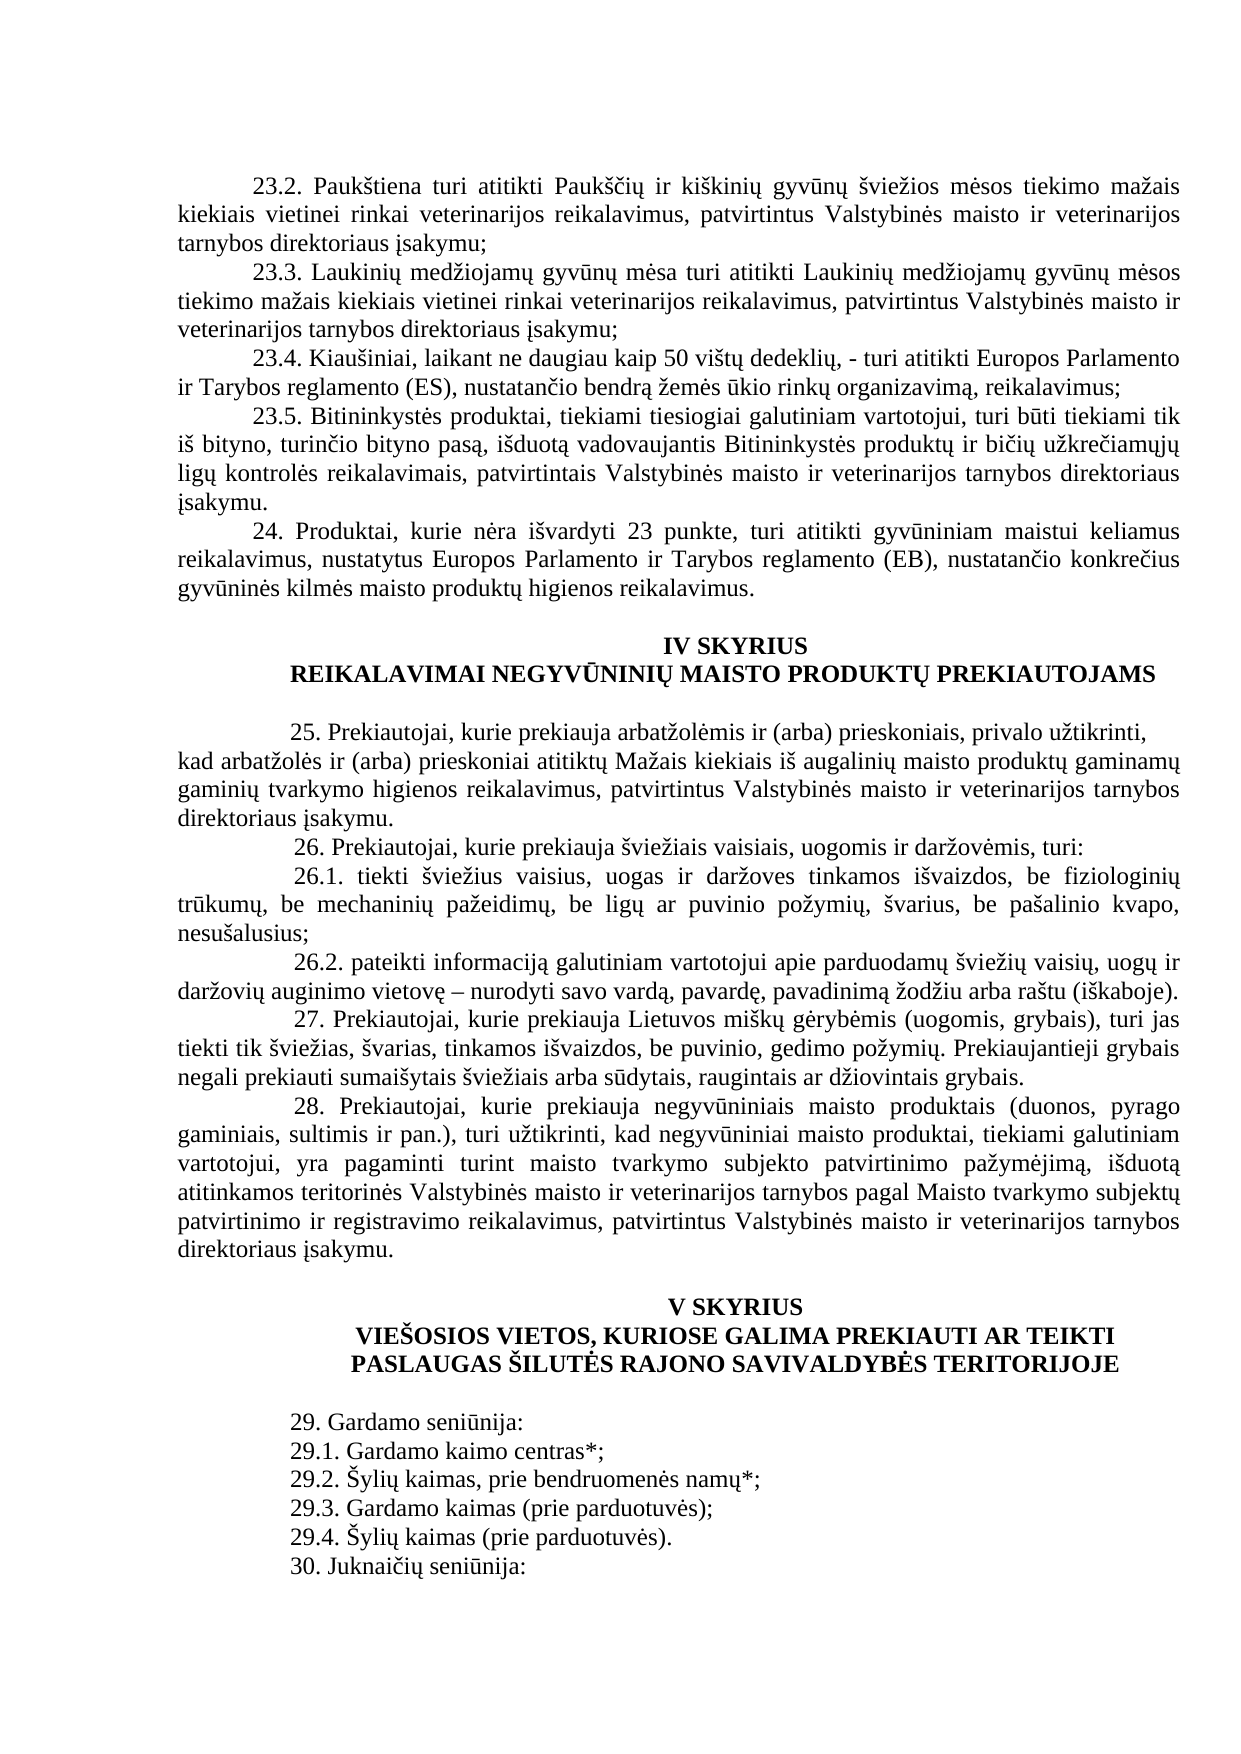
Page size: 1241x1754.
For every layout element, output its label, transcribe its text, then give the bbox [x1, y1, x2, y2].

text VIEŠOSIOS VIETOS, KURIOSE GALIMA PREKIAUTI AR TEIKTI PASLAUGAS ŠILUTĖS RAJONO SAVIVALDYBĖS TERITORIJOJE [290, 1321, 1181, 1378]
text IV SKYRIUS [290, 631, 1181, 659]
text 26. Prekiautojai, kurie prekiauja šviežiais vaisiais, uogomis ir daržovėmis, turi: [177, 832, 1181, 861]
text 24. Produktai, kurie nėra išvardyti 23 punkte, turi atitikti gyvūniniam maistui keliamus reikalavimus, nustatytus Europos Parlamento ir Tarybos reglamento (EB), nustatančio konkrečius gyvūninės kilmės maisto produktų higienos reikalavimus. [177, 516, 1181, 602]
text 29.2. Šylių kaimas, prie bendruomenės namų*; [290, 1464, 1181, 1493]
text 29. Gardamo seniūnija: [290, 1407, 1181, 1436]
text 29.4. Šylių kaimas (prie parduotuvės). [290, 1522, 1181, 1551]
text 28. Prekiautojai, kurie prekiauja negyvūniniais maisto produktais (duonos, pyrago gaminiais, sultimis ir pan.), turi užtikrinti, kad negyvūniniai maisto produktai, tiekiami galutiniam vartotojui, yra pagaminti turint maisto tvarkymo subjekto patvirtinimo pažymėjimą, išduotą atitinkamos teritorinės Valstybinės maisto ir veterinarijos tarnybos pagal Maisto tvarkymo subjektų patvirtinimo ir registravimo reikalavimus, patvirtintus Valstybinės maisto ir veterinarijos tarnybos direktoriaus įsakymu. [177, 1091, 1181, 1263]
text 30. Juknaičių seniūnija: [290, 1551, 1181, 1579]
text 23.4. Kiaušiniai, laikant ne daugiau kaip 50 vištų dedeklių, - turi atitikti Europos Parlamento ir Tarybos reglamento (ES), nustatančio bendrą žemės ūkio rinkų organizavimą, reikalavimus; [177, 343, 1181, 401]
text 26.1. tiekti šviežius vaisius, uogas ir daržoves tinkamos išvaizdos, be fiziologinių trūkumų, be mechaninių pažeidimų, be ligų ar puvinio požymių, švarius, be pašalinio kvapo, nesušalusius; [177, 861, 1181, 947]
text kad arbatžolės ir (arba) prieskoniai atitiktų Mažais kiekiais iš augalinių maisto produktų gaminamų gaminių tvarkymo higienos reikalavimus, patvirtintus Valstybinės maisto ir veterinarijos tarnybos direktoriaus įsakymu. [177, 746, 1181, 832]
text 23.2. Paukštiena turi atitikti Paukščių ir kiškinių gyvūnų šviežios mėsos tiekimo mažais kiekiais vietinei rinkai veterinarijos reikalavimus, patvirtintus Valstybinės maisto ir veterinarijos tarnybos direktoriaus įsakymu; [177, 171, 1181, 257]
text REIKALAVIMAI NEGYVŪNINIŲ MAISTO PRODUKTŲ PREKIAUTOJAMS [290, 659, 1181, 688]
text 25. Prekiautojai, kurie prekiauja arbatžolėmis ir (arba) prieskoniais, privalo užtikrinti, [290, 717, 1181, 746]
text 23.5. Bitininkystės produktai, tiekiami tiesiogiai galutiniam vartotojui, turi būti tiekiami tik iš bityno, turinčio bityno pasą, išduotą vadovaujantis Bitininkystės produktų ir bičių užkrečiamųjų ligų kontrolės reikalavimais, patvirtintais Valstybinės maisto ir veterinarijos tarnybos direktoriaus įsakymu. [177, 401, 1181, 516]
text 27. Prekiautojai, kurie prekiauja Lietuvos miškų gėrybėmis (uogomis, grybais), turi jas tiekti tik šviežias, švarias, tinkamos išvaizdos, be puvinio, gedimo požymių. Prekiaujantieji grybais negali prekiauti sumaišytais šviežiais arba sūdytais, raugintais ar džiovintais grybais. [177, 1004, 1181, 1091]
text 29.1. Gardamo kaimo centras*; [290, 1436, 1181, 1464]
text V SKYRIUS [290, 1292, 1181, 1321]
text 29.3. Gardamo kaimas (prie parduotuvės); [290, 1493, 1181, 1522]
text 23.3. Laukinių medžiojamų gyvūnų mėsa turi atitikti Laukinių medžiojamų gyvūnų mėsos tiekimo mažais kiekiais vietinei rinkai veterinarijos reikalavimus, patvirtintus Valstybinės maisto ir veterinarijos tarnybos direktoriaus įsakymu; [177, 257, 1181, 343]
text 26.2. pateikti informaciją galutiniam vartotojui apie parduodamų šviežių vaisių, uogų ir daržovių auginimo vietovę – nurodyti savo vardą, pavardę, pavadinimą žodžiu arba raštu (iškaboje). [177, 947, 1181, 1004]
